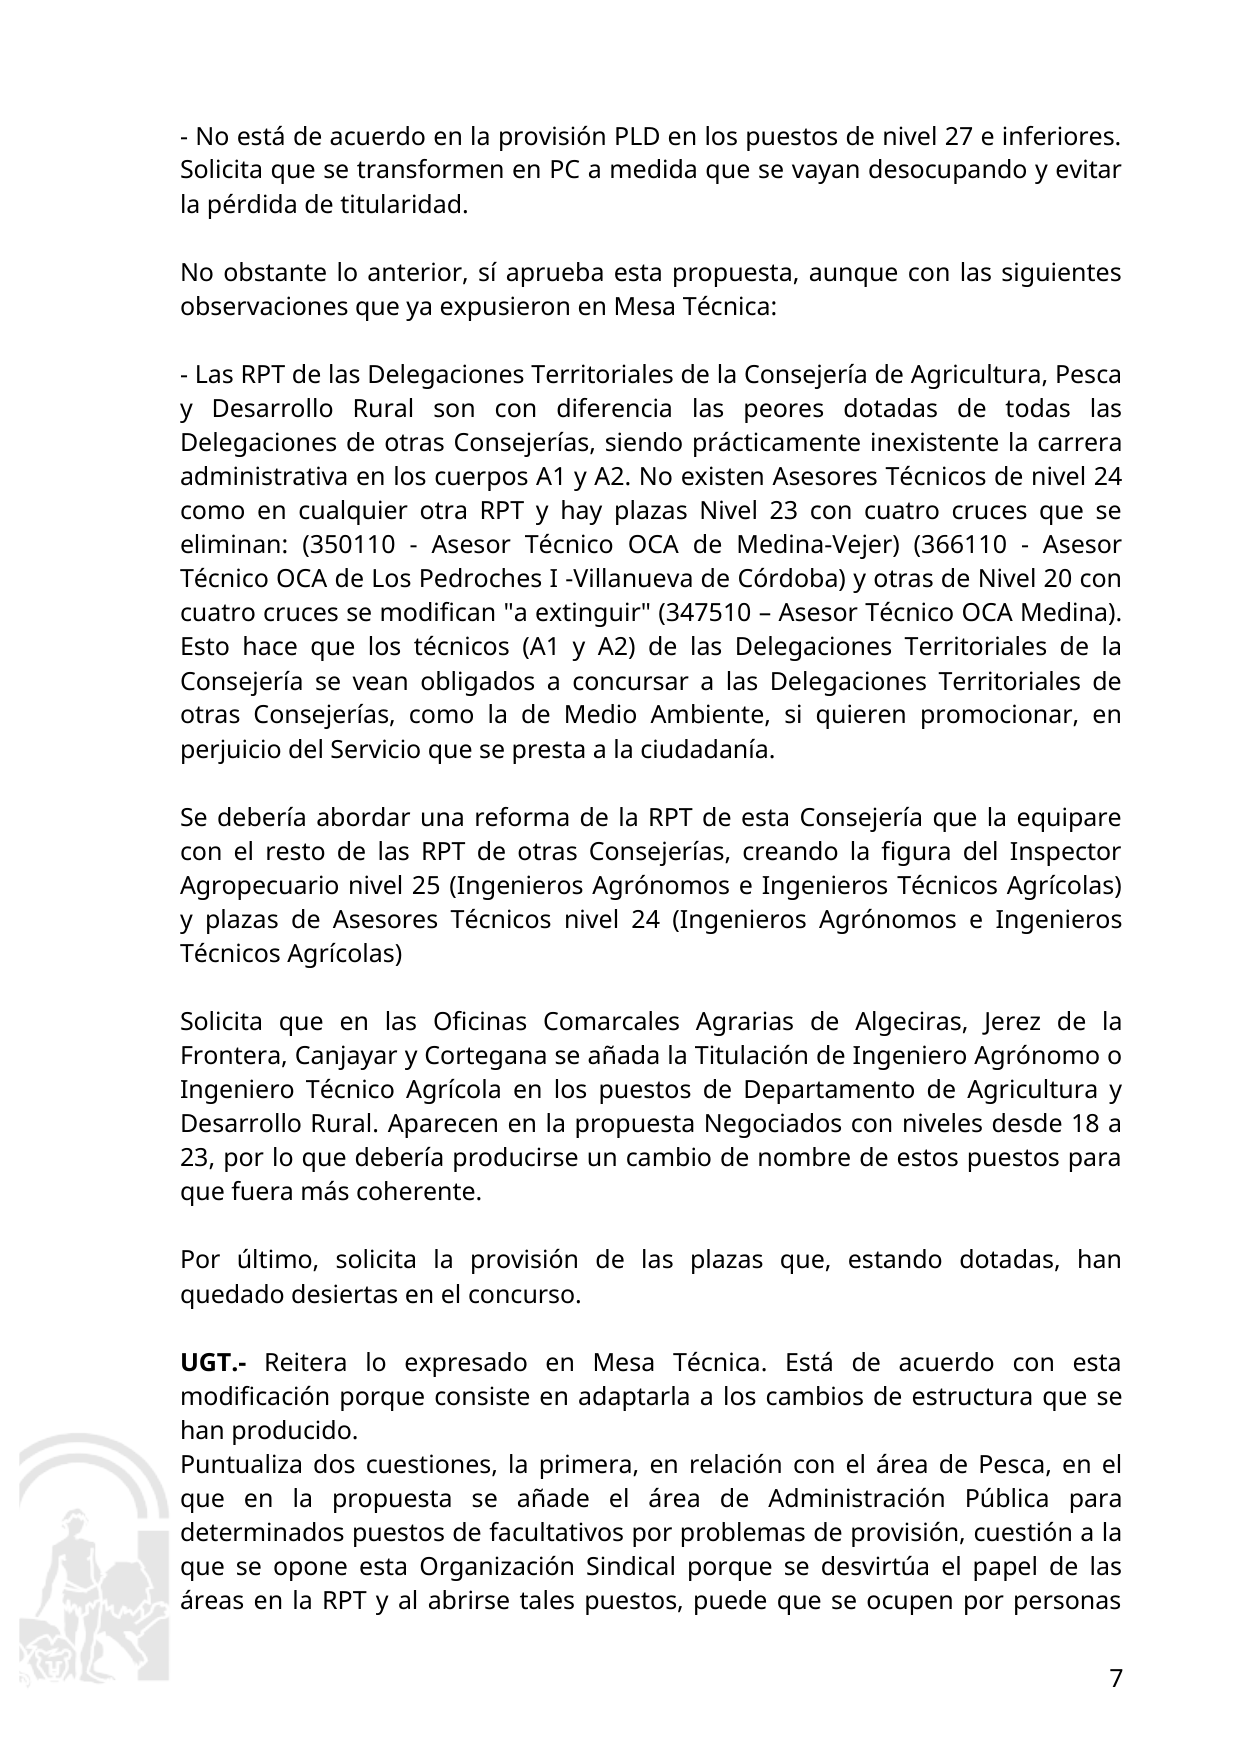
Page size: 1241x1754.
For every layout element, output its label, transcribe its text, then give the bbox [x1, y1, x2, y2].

text No obstante lo anterior, sí aprueba esta propuesta, aunque con las siguientes observaciones que ya expusieron en Mesa Técnica: [180, 254, 1123, 322]
text Por último, solicita la provisión de las plazas que, estando dotadas, han quedado desiertas en el concurso. [180, 1242, 1123, 1310]
text Solicita que en las Oficinas Comarcales Agrarias de Algeciras, Jerez de la Frontera, Canjayar y Cortegana se añada la Titulación de Ingeniero Agrónomo o Ingeniero Técnico Agrícola en los puestos de Departamento de Agricultura y Desarrollo Rural. Aparecen en la propuesta Negociados con niveles desde 18 a 23, por lo que debería producirse un cambio de nombre de estos puestos para que fuera más coherente. [180, 1004, 1123, 1208]
text Puntualiza dos cuestiones, la primera, en relación con el área de Pesca, en el que en la propuesta se añade el área de Administración Pública para determinados puestos de facultativos por problemas de provisión, cuestión a la que se opone esta Organización Sindical porque se desvirtúa el papel de las áreas en la RPT y al abrirse tales puestos, puede que se ocupen por personas [180, 1447, 1123, 1617]
text UGT.- Reitera lo expresado en Mesa Técnica. Está de acuerdo con esta modificación porque consiste en adaptarla a los cambios de estructura que se han producido. [180, 1344, 1123, 1447]
text - No está de acuerdo en la provisión PLD en los puestos de nivel 27 e inferiores. Solicita que se transformen en PC a medida que se vayan desocupando y evitar la pérdida de titularidad. [180, 118, 1123, 220]
text Se debería abordar una reforma de la RPT de esta Consejería que la equipare con el resto de las RPT de otras Consejerías, creando la figura del Inspector Agropecuario nivel 25 (Ingenieros Agrónomos e Ingenieros Técnicos Agrícolas) y plazas de Asesores Técnicos nivel 24 (Ingenieros Agrónomos e Ingenieros Técnicos Agrícolas) [180, 799, 1123, 970]
text - Las RPT de las Delegaciones Territoriales de la Consejería de Agricultura, Pesca y Desarrollo Rural son con diferencia las peores dotadas de todas las Delegaciones de otras Consejerías, siendo prácticamente inexistente la carrera administrativa en los cuerpos A1 y A2. No existen Asesores Técnicos de nivel 24 como en cualquier otra RPT y hay plazas Nivel 23 con cuatro cruces que se eliminan: (350110 - Asesor Técnico OCA de Medina-Vejer) (366110 - Asesor Técnico OCA de Los Pedroches I -Villanueva de Córdoba) y otras de Nivel 20 con cuatro cruces se modifican "a extinguir" (347510 – Asesor Técnico OCA Medina). Esto hace que los técnicos (A1 y A2) de las Delegaciones Territoriales de la Consejería se vean obligados a concursar a las Delegaciones Territoriales de otras Consejerías, como la de Medio Ambiente, si quieren promocionar, en perjuicio del Servicio que se presta a la ciudadanía. [180, 357, 1123, 765]
